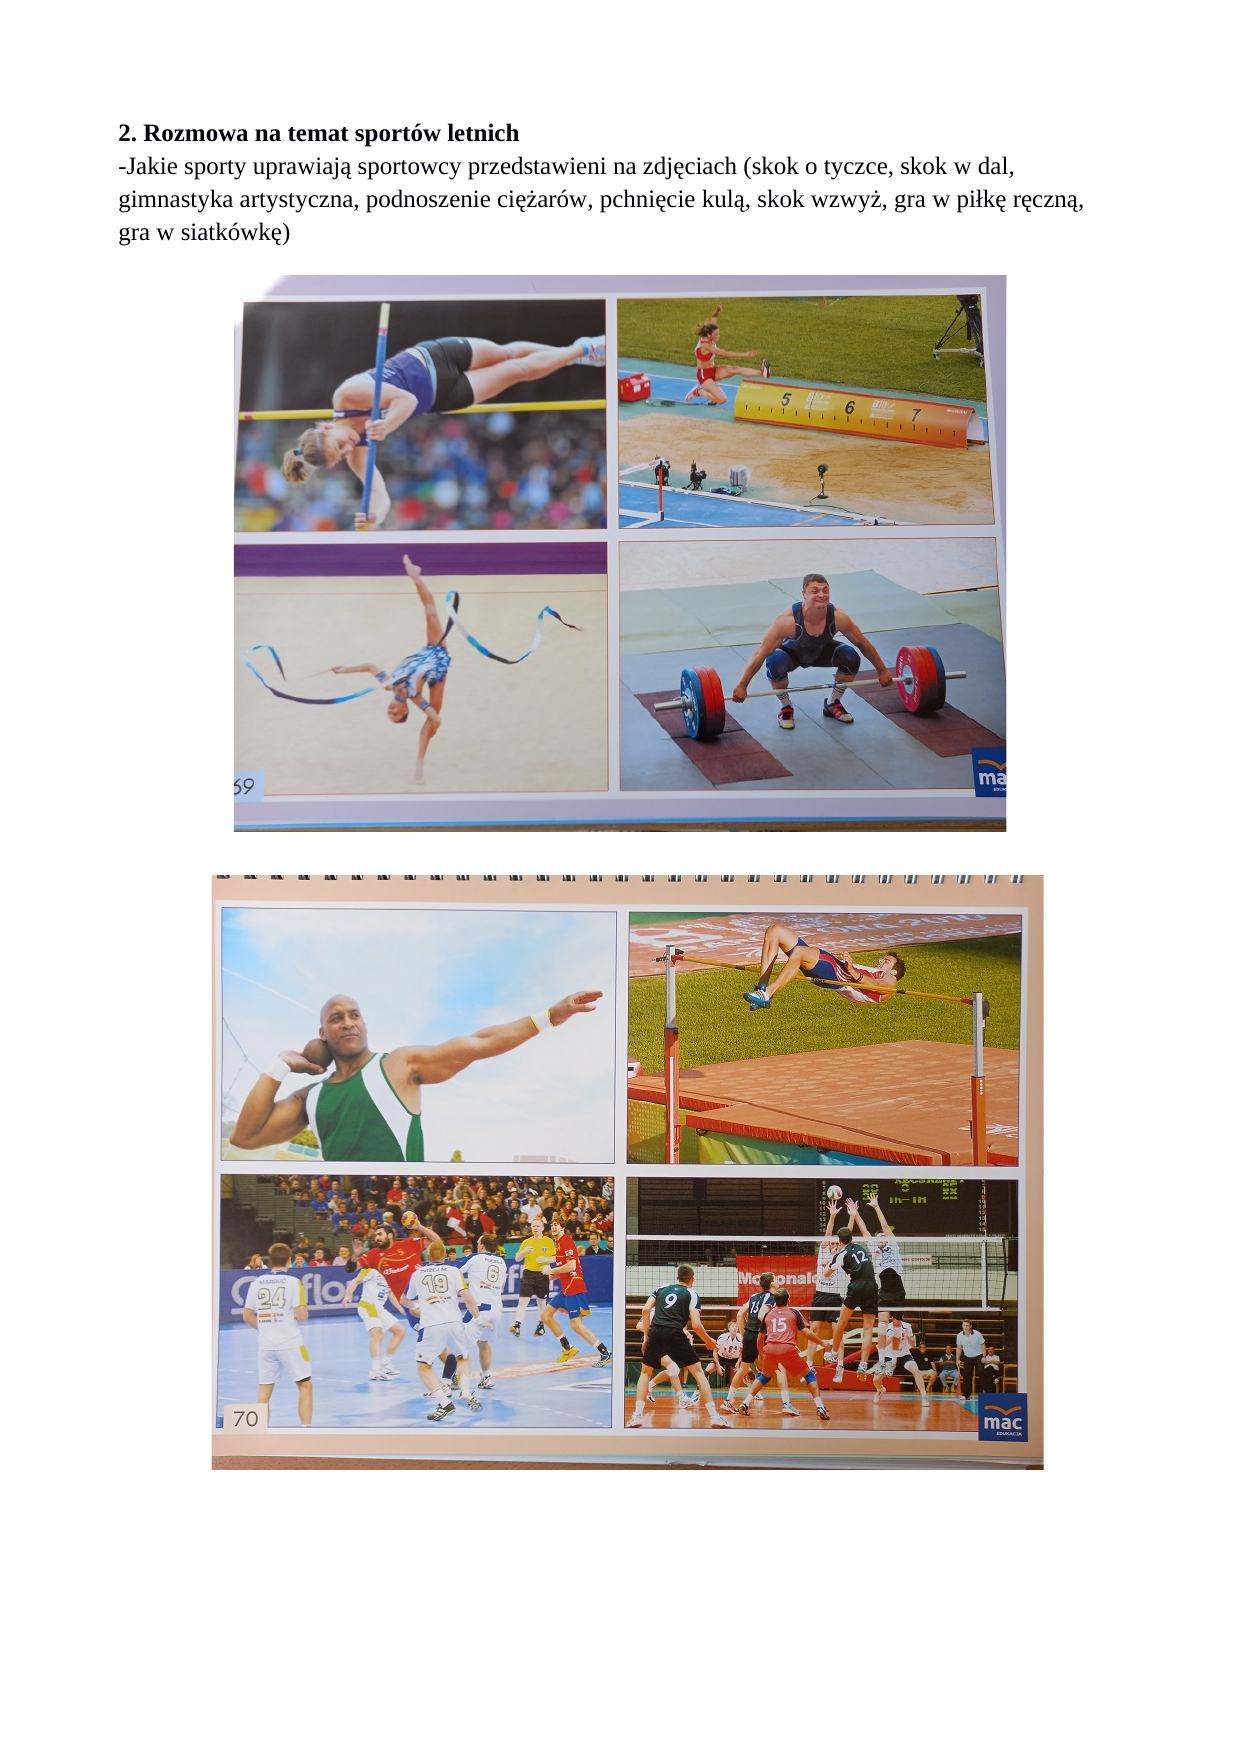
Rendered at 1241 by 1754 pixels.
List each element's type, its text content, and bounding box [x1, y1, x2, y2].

text 2. Rozmowa na temat sportów letnich [118, 118, 1122, 147]
picture [233, 275, 1007, 832]
picture [211, 875, 1044, 1470]
text -Jakie sporty uprawiają sportowcy przedstawieni na zdjęciach (skok o tyczce, skok w dal, gimnastyka artystyczna, podnoszenie ciężarów, pchnięcie kulą, skok wzwyż, gra w piłkę ręczną, gra w siatkówkę) [118, 151, 1122, 246]
